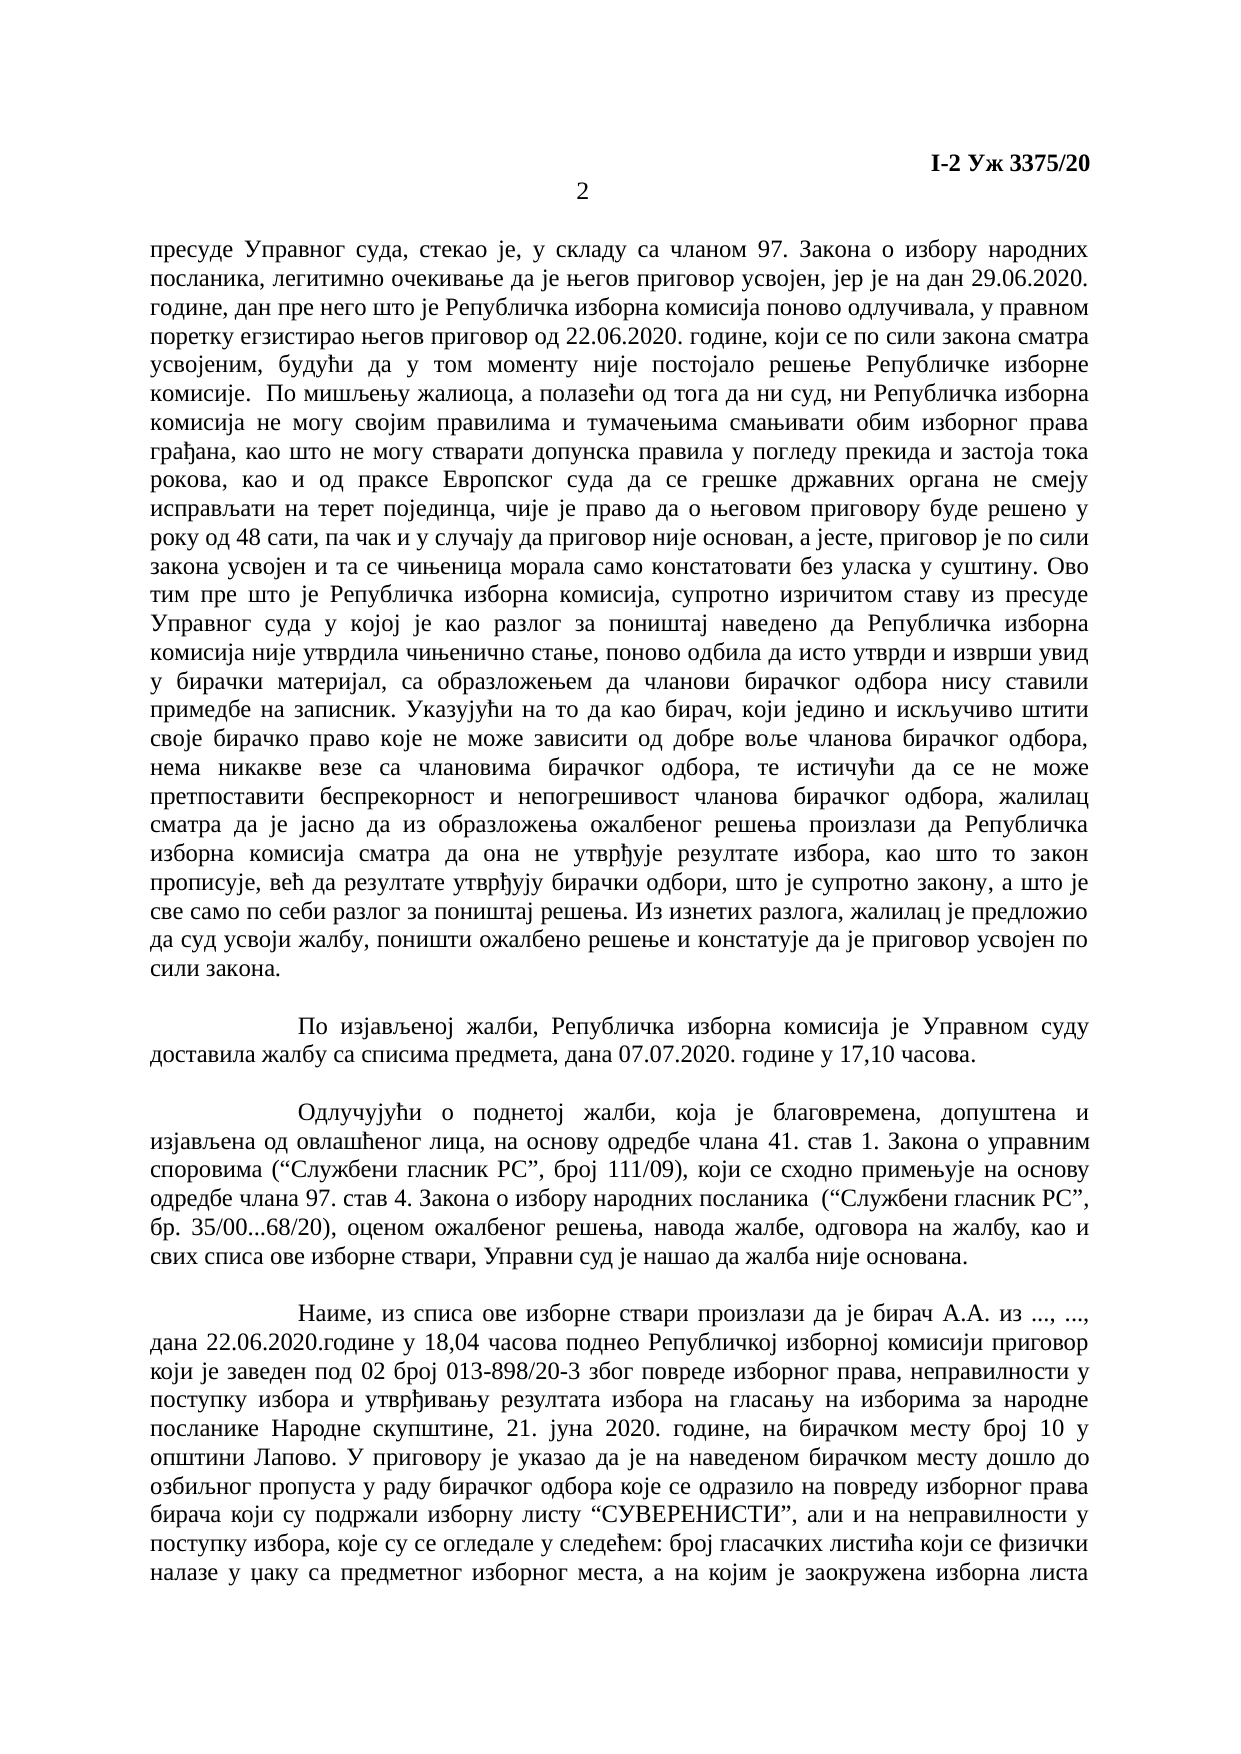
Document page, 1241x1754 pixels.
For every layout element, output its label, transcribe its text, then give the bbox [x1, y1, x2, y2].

text По изјављеној жалби, Републичка изборна комисија је Управном суду доставила жалбу са списима предмета, дана 07.07.2020. године у 17,10 часова. [150, 1011, 1090, 1068]
text Наиме, из списа ове изборне ствари произлази да је бирач A.A. из ..., ..., дана 22.06.2020.године у 18,04 часова поднео Републичкој изборној комисији приговор који је заведен под 02 број 013-898/20-3 због повреде изборног права, неправилности у поступку избора и утврђивању резултата избора на гласању на изборима за народне посланике Народне скупштине, 21. јуна 2020. године, на бирачком месту број 10 у општини Лапово. У приговору је указао да је на наведеном бирачком месту дошло до озбиљног пропуста у раду бирачког одбора које се одразило на повреду изборног права бирача који су подржали изборну листу “СУВЕРЕНИСТИ”, али и на неправилности у поступку избора, које су се огледале у следећем: број гласачких листића који се физички налазе у џаку са предметног изборног места, а на којим је заокружена изборна листа [150, 1298, 1090, 1586]
text Одлучујући о поднетој жалби, која је благовремена, допуштена и изјављена од овлашћеног лица, на основу одредбе члана 41. став 1. Закона о управним споровима (“Службени гласник РС”, број 111/09), који се сходно примењује на основу одредбе члана 97. став 4. Закона о избору народних посланика (“Службени гласник РС”, бр. 35/00...68/20), оценом ожалбеног решења, навода жалбе, одговора на жалбу, као и свих списа ове изборне ствари, Управни суд је нашао да жалба није основана. [150, 1097, 1090, 1269]
text пресуде Управног суда, стекао је, у складу са чланом 97. Закона о избору народних посланика, легитимно очекивање да је његов приговор усвојен, јер је на дан 29.06.2020. године, дан пре него што је Републичка изборна комисија поново одлучивала, у правном поретку егзистирао његов приговор од 22.06.2020. године, који се по сили закона сматра усвојеним, будући да у том моменту није постојало решење Републичке изборне комисије. По мишљењу жалиоца, а полазећи од тога да ни суд, ни Републичка изборна комисија не могу својим правилима и тумачењима смањивати обим изборног права грађана, као што не могу стварати допунска правила у погледу прекида и застоја тока рокова, као и од праксе Европског суда да се грешке државних органа не смеју исправљати на терет појединца, чије је право да о његовом приговору буде решено у року од 48 сати, па чак и у случају да приговор није основан, а јесте, приговор је по сили закона усвојен и та се чињеница морала само констатовати без уласка у суштину. Ово тим пре што је Републичка изборна комисија, супротно изричитом ставу из пресуде Управног суда у којој је као разлог за поништај наведено да Републичка изборна комисија није утврдила чињенично стање, поново одбила да исто утврди и изврши увид у бирачки материјал, са образложењем да чланови бирачког одбора нису ставили примедбе на записник. Указујући на то да као бирач, који једино и искључиво штити своје бирачко право које не може зависити од добре воље чланова бирачког одбора, нема никакве везе са члановима бирачког одбора, те истичући да се не може претпоставити беспрекорност и непогрешивост чланова бирачког одбора, жалилац сматра да је јасно да из образложења ожалбеног решења произлази да Републичка изборна комисија сматра да она не утврђује резултате избора, као што то закон прописује, већ да резултате утврђују бирачки одбори, што је супротно закону, а што је све само по себи разлог за поништај решења. Из изнетих разлога, жалилац је предложио да суд усвоји жалбу, поништи ожалбено решење и констатује да је приговор усвојен по сили закона. [150, 234, 1090, 982]
